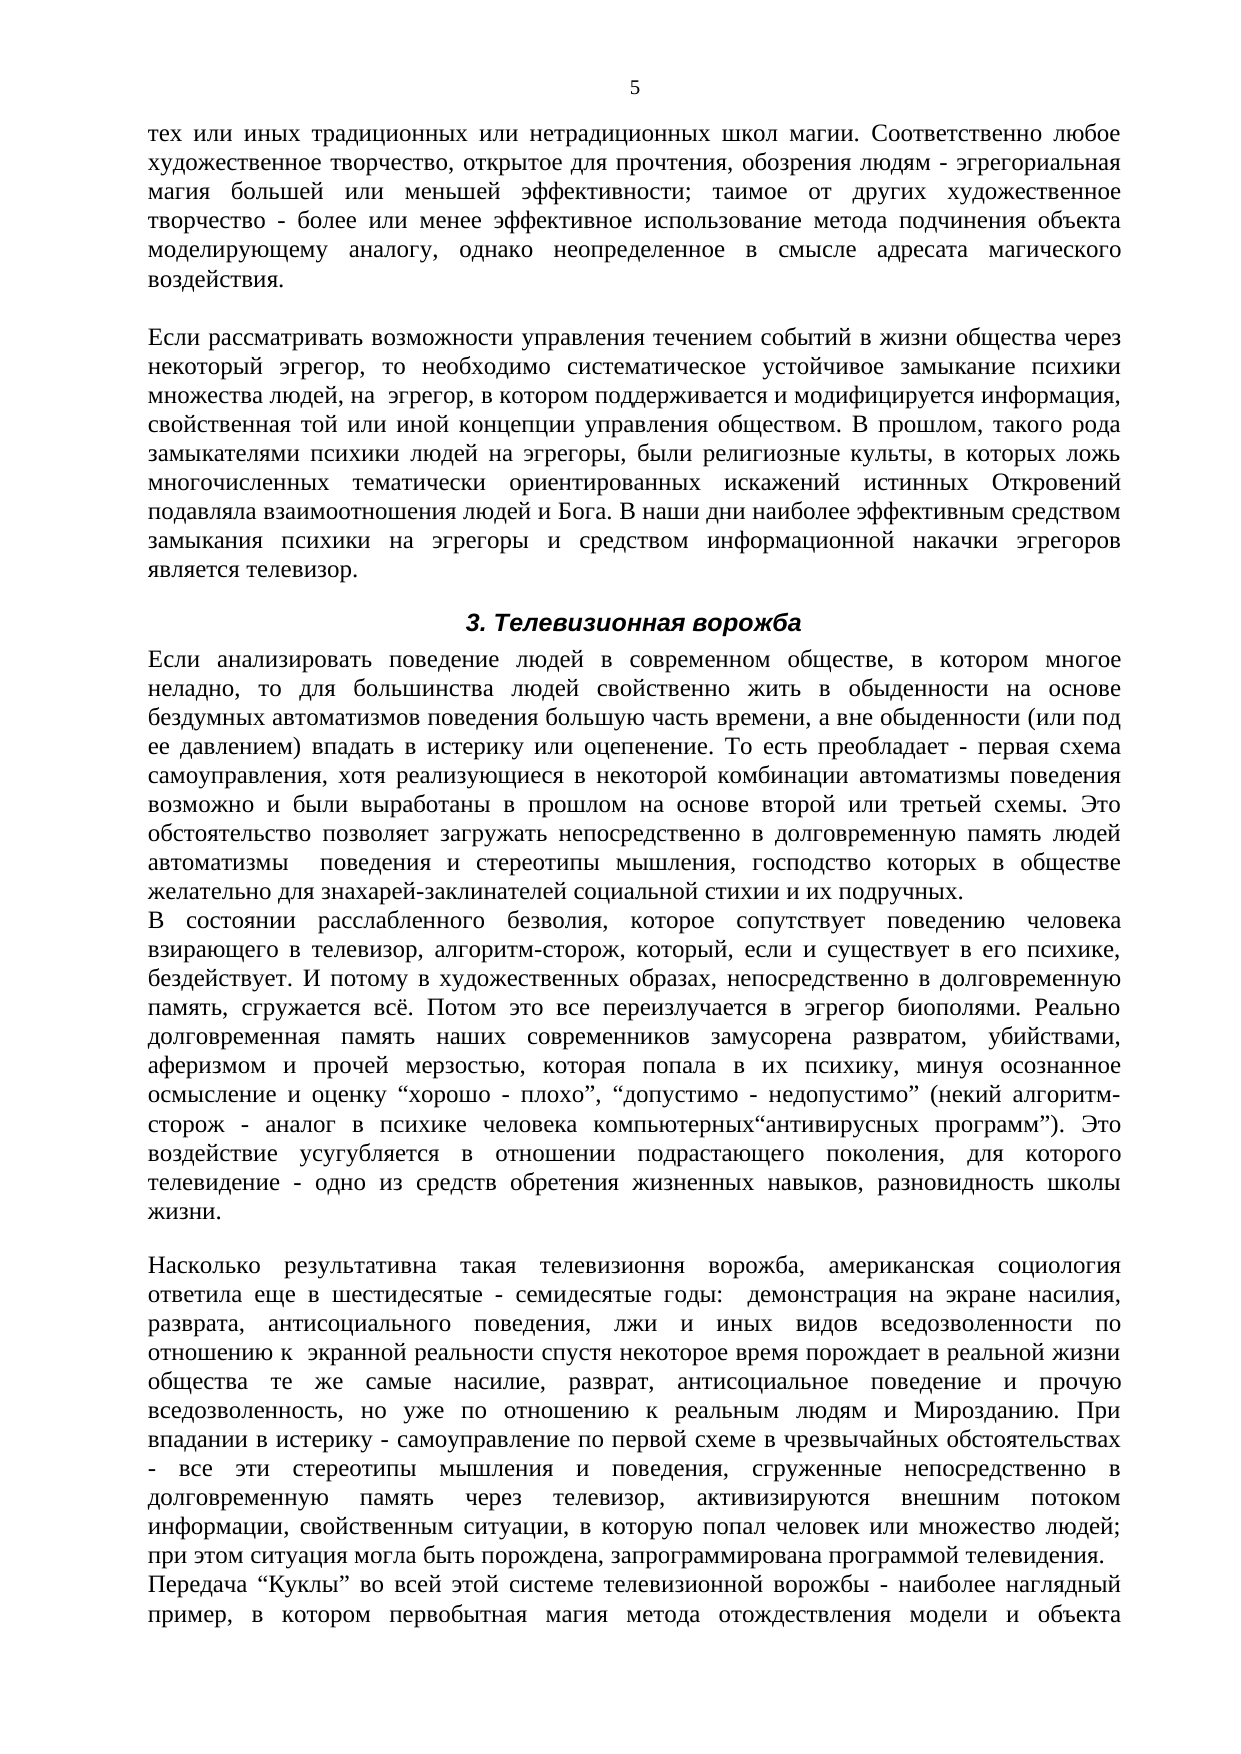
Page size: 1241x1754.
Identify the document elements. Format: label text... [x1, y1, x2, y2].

subtitle 3. Телевизионная ворожба [148, 608, 1122, 637]
text В состоянии расслабленного безволия, которое сопутствует поведению человека взирающего в телевизор, алгоритм-сторож, который, если и существует в его психике, бездействует. И потому в художественных образах, непосредственно в долговременную память, сгружается всё. Потом это все переизлучается в эгрегор биополями. Реально долговременная память наших современников замусорена развратом, убийствами, аферизмом и прочей мерзостью, которая попала в их психику, минуя осознанное осмысление и оценку “хорошо - плохо”, “допустимо - недопустимо” (некий алгоритм-сторож - аналог в психике человека компьютерных“антивирусных программ”). Это воздействие усугубляется в отношении подрастающего поколения, для которого телевидение - одно из средств обретения жизненных навыков, разновидность школы жизни. [148, 905, 1122, 1225]
text Передача “Куклы” во всей этой системе телевизионной ворожбы - наиболее наглядный пример, в котором первобытная магия метода отождествления модели и объекта [148, 1569, 1122, 1627]
text Насколько результативна такая телевизионня ворожба, американская социология ответила еще в шестидесятые - семидесятые годы: демонстрация на экране насилия, разврата, антисоциального поведения, лжи и иных видов вседозволенности по отношению к экранной реальности спустя некоторое время порождает в реальной жизни общества те же самые насилие, разврат, антисоциальное поведение и прочую вседозволенность, но уже по отношению к реальным людям и Мирозданию. При впадании в истерику - самоуправление по первой схеме в чрезвычайных обстоятельствах - все эти стереотипы мышления и поведения, сгруженные непосредственно в долговременную память через телевизор, активизируются внешним потоком информации, свойственным ситуации, в которую попал человек или множество людей; при этом ситуация могла быть порождена, запрограммирована программой телевидения. [148, 1250, 1122, 1569]
text Если рассматривать возможности управления течением событий в жизни общества через некоторый эгрегор, то необходимо систематическое устойчивое замыкание психики множества людей, на эгрегор, в котором поддерживается и модифицируется информация, свойственная той или иной концепции управления обществом. В прошлом, такого рода замыкателями психики людей на эгрегоры, были религиозные культы, в которых ложь многочисленных тематически ориентированных искажений истинных Откровений подавляла взаимоотношения людей и Бога. В наши дни наиболее эффективным средством замыкания психики на эгрегоры и средством информационной накачки эгрегоров является телевизор. [148, 322, 1122, 583]
text Если анализировать поведение людей в современном обществе, в котором многое неладно, то для большинства людей свойственно жить в обыденности на основе бездумных автоматизмов поведения большую часть времени, а вне обыденности (или под ее давлением) впадать в истерику или оцепенение. То есть преобладает - первая схема самоуправления, хотя реализующиеся в некоторой комбинации автоматизмы поведения возможно и были выработаны в прошлом на основе второй или третьей схемы. Это обстоятельство позволяет загружать непосредственно в долговременную память людей автоматизмы поведения и стереотипы мышления, господство которых в обществе желательно для знахарей-заклинателей социальной стихии и их подручных. [148, 643, 1122, 905]
text тех или иных традиционных или нетрадиционных школ магии. Соответственно любое художественное творчество, открытое для прочтения, обозрения людям - эгрегориальная магия большей или меньшей эффективности; таимое от других художественное творчество - более или менее эффективное использование метода подчинения объекта моделирующему аналогу, однако неопределенное в смысле адресата магического воздействия. [148, 118, 1122, 292]
